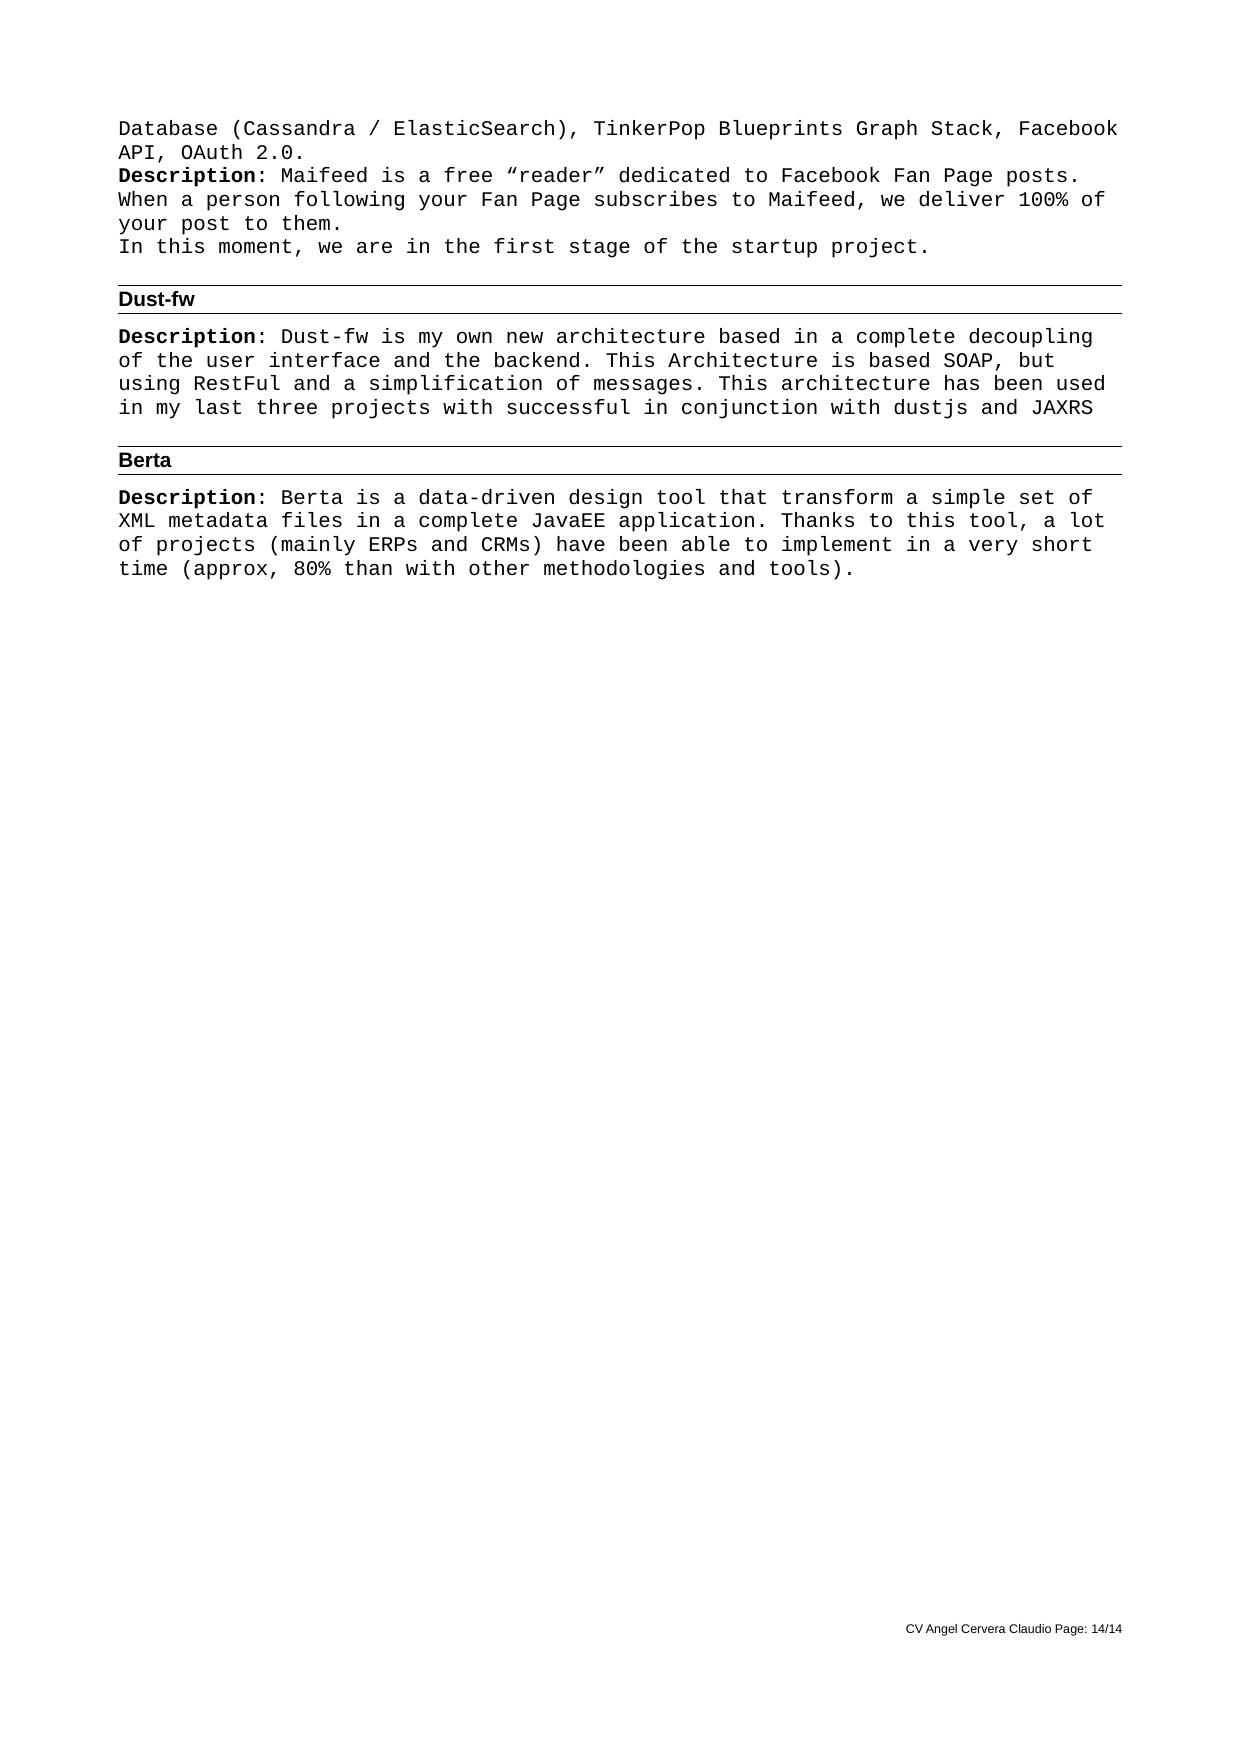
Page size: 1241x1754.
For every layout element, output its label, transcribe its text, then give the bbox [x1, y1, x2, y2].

text In this moment, we are in the first stage of the startup project. [118, 236, 1122, 260]
text Description: Dust-fw is my own new architecture based in a complete decoupling of the user interface and the backend. This Architecture is based SOAP, but using RestFul and a simplification of messages. This architecture has been used in my last three projects with successful in conjunction with dustjs and JAXRS [118, 326, 1122, 421]
text Description: Berta is a data-driven design tool that transform a simple set of XML metadata files in a complete JavaEE application. Thanks to this tool, a lot of projects (mainly ERPs and CRMs) have been able to implement in a very short time (approx, 80% than with other methodologies and tools). [118, 487, 1122, 581]
text Description: Maifeed is a free “reader” dedicated to Facebook Fan Page posts. When a person following your Fan Page subscribes to Maifeed, we deliver 100% of your post to them. [118, 165, 1122, 236]
text Database (Cassandra / ElasticSearch), TinkerPop Blueprints Graph Stack, Facebook API, OAuth 2.0. [118, 118, 1122, 165]
subtitle Dust-fw [118, 286, 1122, 313]
subtitle Berta [118, 447, 1122, 474]
